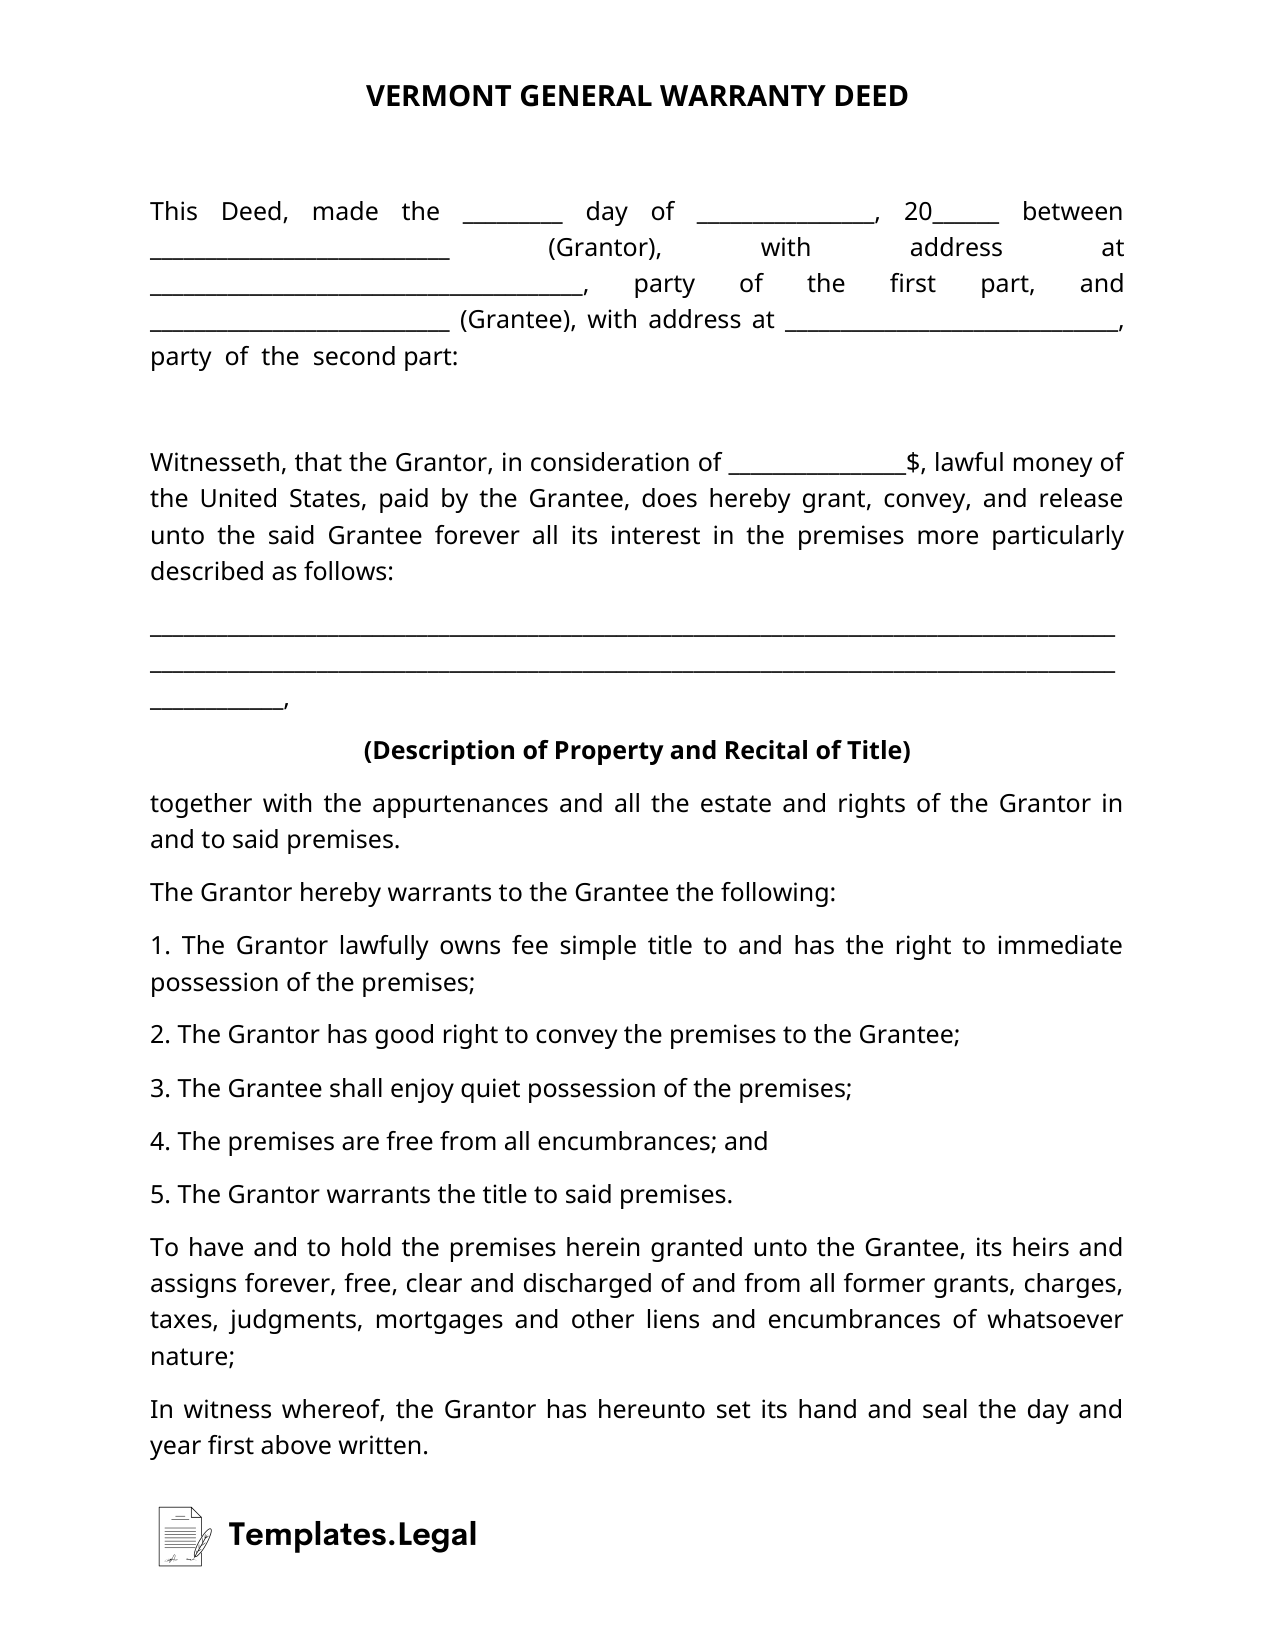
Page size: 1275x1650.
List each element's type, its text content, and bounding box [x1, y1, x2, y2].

text The Grantor hereby warrants to the Grantee the following: [150, 875, 1125, 909]
text In witness whereof, the Grantor has hereunto set its hand and seal the day and year first above written. [150, 1391, 1125, 1462]
text This Deed, made the _________ day of ________________, 20______ between ___________________________ (Grantor), with address at _______________________________________, party of the first part, and ___________________________ (Grantee), with address at ______________________________, party of the second part: [150, 193, 1125, 373]
text __________________________________________________________________________________________________________________________________________________________________________________________, [150, 607, 1125, 713]
text 2. The Grantor has good right to convey the premises to the Grantee; [150, 1017, 1125, 1051]
text (Description of Property and Recital of Title) [150, 732, 1125, 766]
text together with the appurtenances and all the estate and rights of the Grantor in and to said premises. [150, 785, 1125, 856]
text VERMONT GENERAL WARRANTY DEED [150, 75, 1125, 115]
text Witnesseth, that the Grantor, in consideration of ________________$, lawful money of the United States, paid by the Grantee, does hereby grant, convey, and release unto the said Grantee forever all its interest in the premises more particularly described as follows: [150, 444, 1125, 588]
text 4. The premises are free from all encumbrances; and [150, 1123, 1125, 1157]
text 3. The Grantee shall enjoy quiet possession of the premises; [150, 1070, 1125, 1104]
text 1. The Grantor lawfully owns fee simple title to and has the right to immediate possession of the premises; [150, 928, 1125, 998]
text 5. The Grantor warrants the title to said premises. [150, 1176, 1125, 1210]
text To have and to hold the premises herein granted unto the Grantee, its heirs and assigns forever, free, clear and discharged of and from all former grants, charges, taxes, judgments, mortgages and other liens and encumbrances of whatsoever nature; [150, 1229, 1125, 1372]
